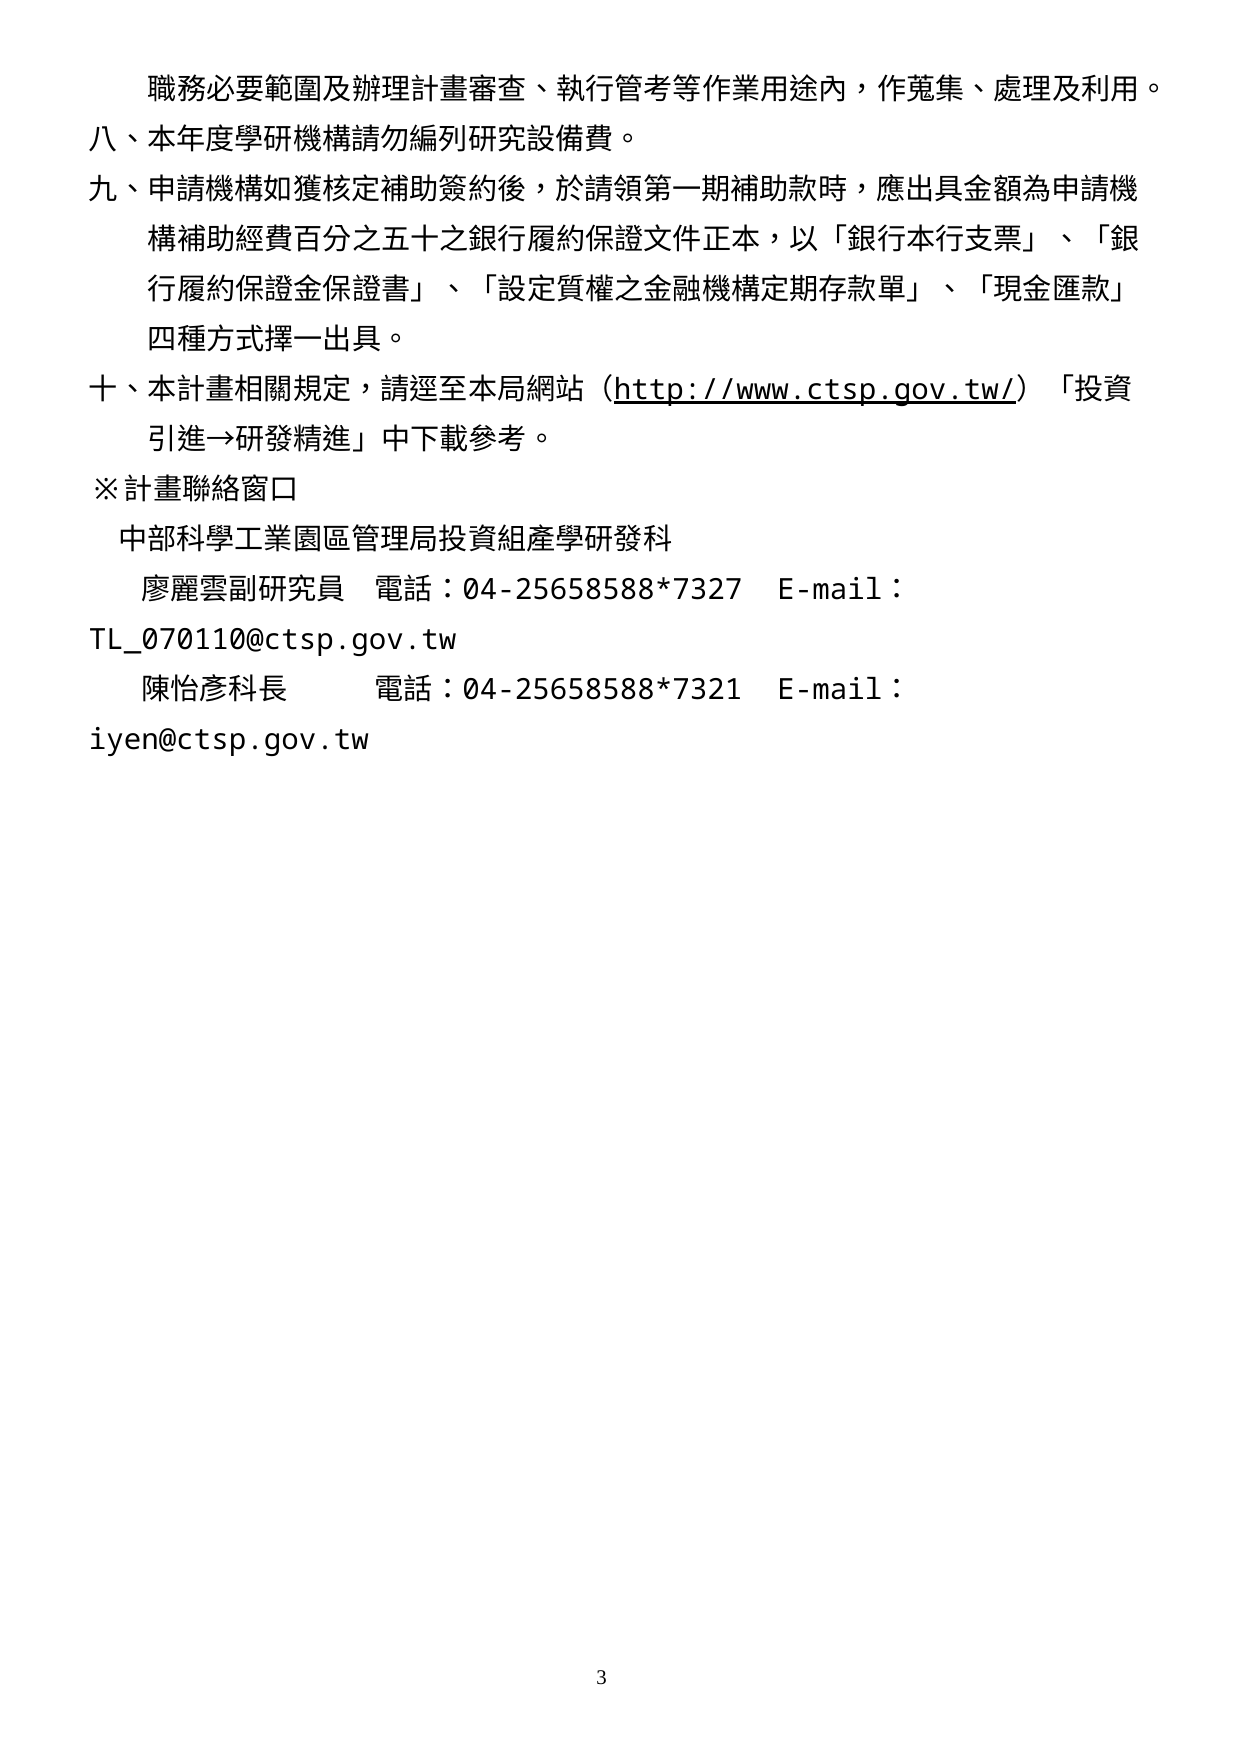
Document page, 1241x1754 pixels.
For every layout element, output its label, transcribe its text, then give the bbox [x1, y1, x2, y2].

text 九、申請機構如獲核定補助簽約後，於請領第一期補助款時，應出具金額為申請機構補助經費百分之五十之銀行履約保證文件正本，以「銀行本行支票」、「銀行履約保證金保證書」、「設定質權之金融機構定期存款單」、「現金匯款」四種方式擇一出具。 [89, 159, 1152, 359]
text 十、本計畫相關規定，請逕至本局網站（http://www.ctsp.gov.tw/）「投資引進→研發精進」中下載參考。 [89, 359, 1152, 459]
text 中部科學工業園區管理局投資組產學研發科 [89, 509, 1152, 559]
text 八、本年度學研機構請勿編列研究設備費。 [89, 109, 1152, 159]
text 陳怡彥科長 電話：04-25658588*7321 E-mail：iyen@ctsp.gov.tw [89, 659, 1152, 759]
text 廖麗雲副研究員 電話：04-25658588*7327 E-mail：TL_070110@ctsp.gov.tw [89, 559, 1152, 659]
text 七、申請機構及學研機構對申請計畫書內容（紙本及電子檔）涉及個人資料或檔案者，應取得相關當事人同意，並同意本局（含委託之計畫辦公室）於執行法定職務必要範圍及辦理計畫審查、執行管考等作業用途內，作蒐集、處理及利用。 [89, 59, 1152, 109]
text ※計畫聯絡窗口 [89, 459, 1152, 509]
